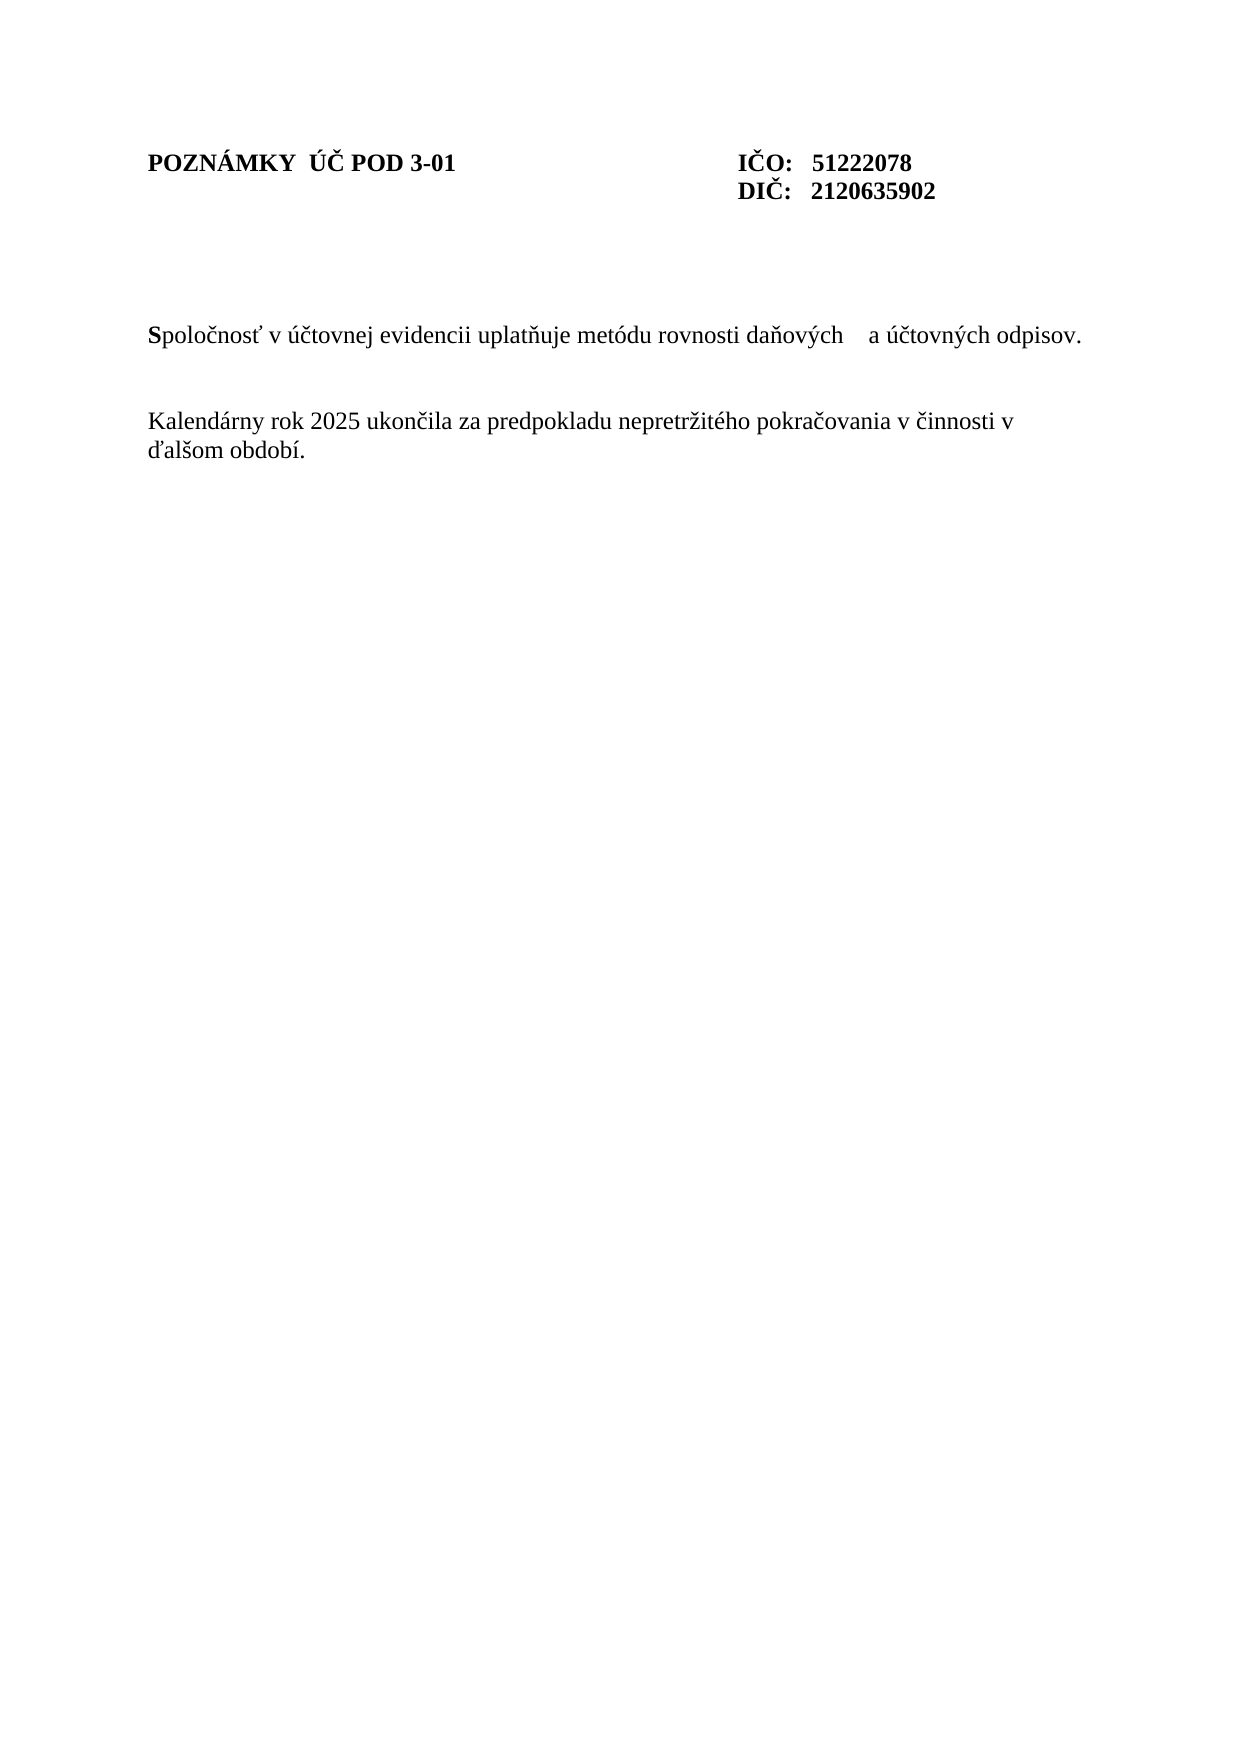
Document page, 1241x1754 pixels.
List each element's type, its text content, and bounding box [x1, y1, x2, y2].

text POZNÁMKY ÚČ POD 3-01 IČO: 51222078 [148, 148, 1093, 176]
text Spoločnosť v účtovnej evidencii uplatňuje metódu rovnosti daňových a účtovných odpisov. [148, 320, 1093, 349]
text Kalendárny rok 2025 ukončila za predpokladu nepretržitého pokračovania v činnosti v ďalšom období. [148, 406, 1093, 464]
text DIČ: 2120635902 [148, 176, 1093, 205]
